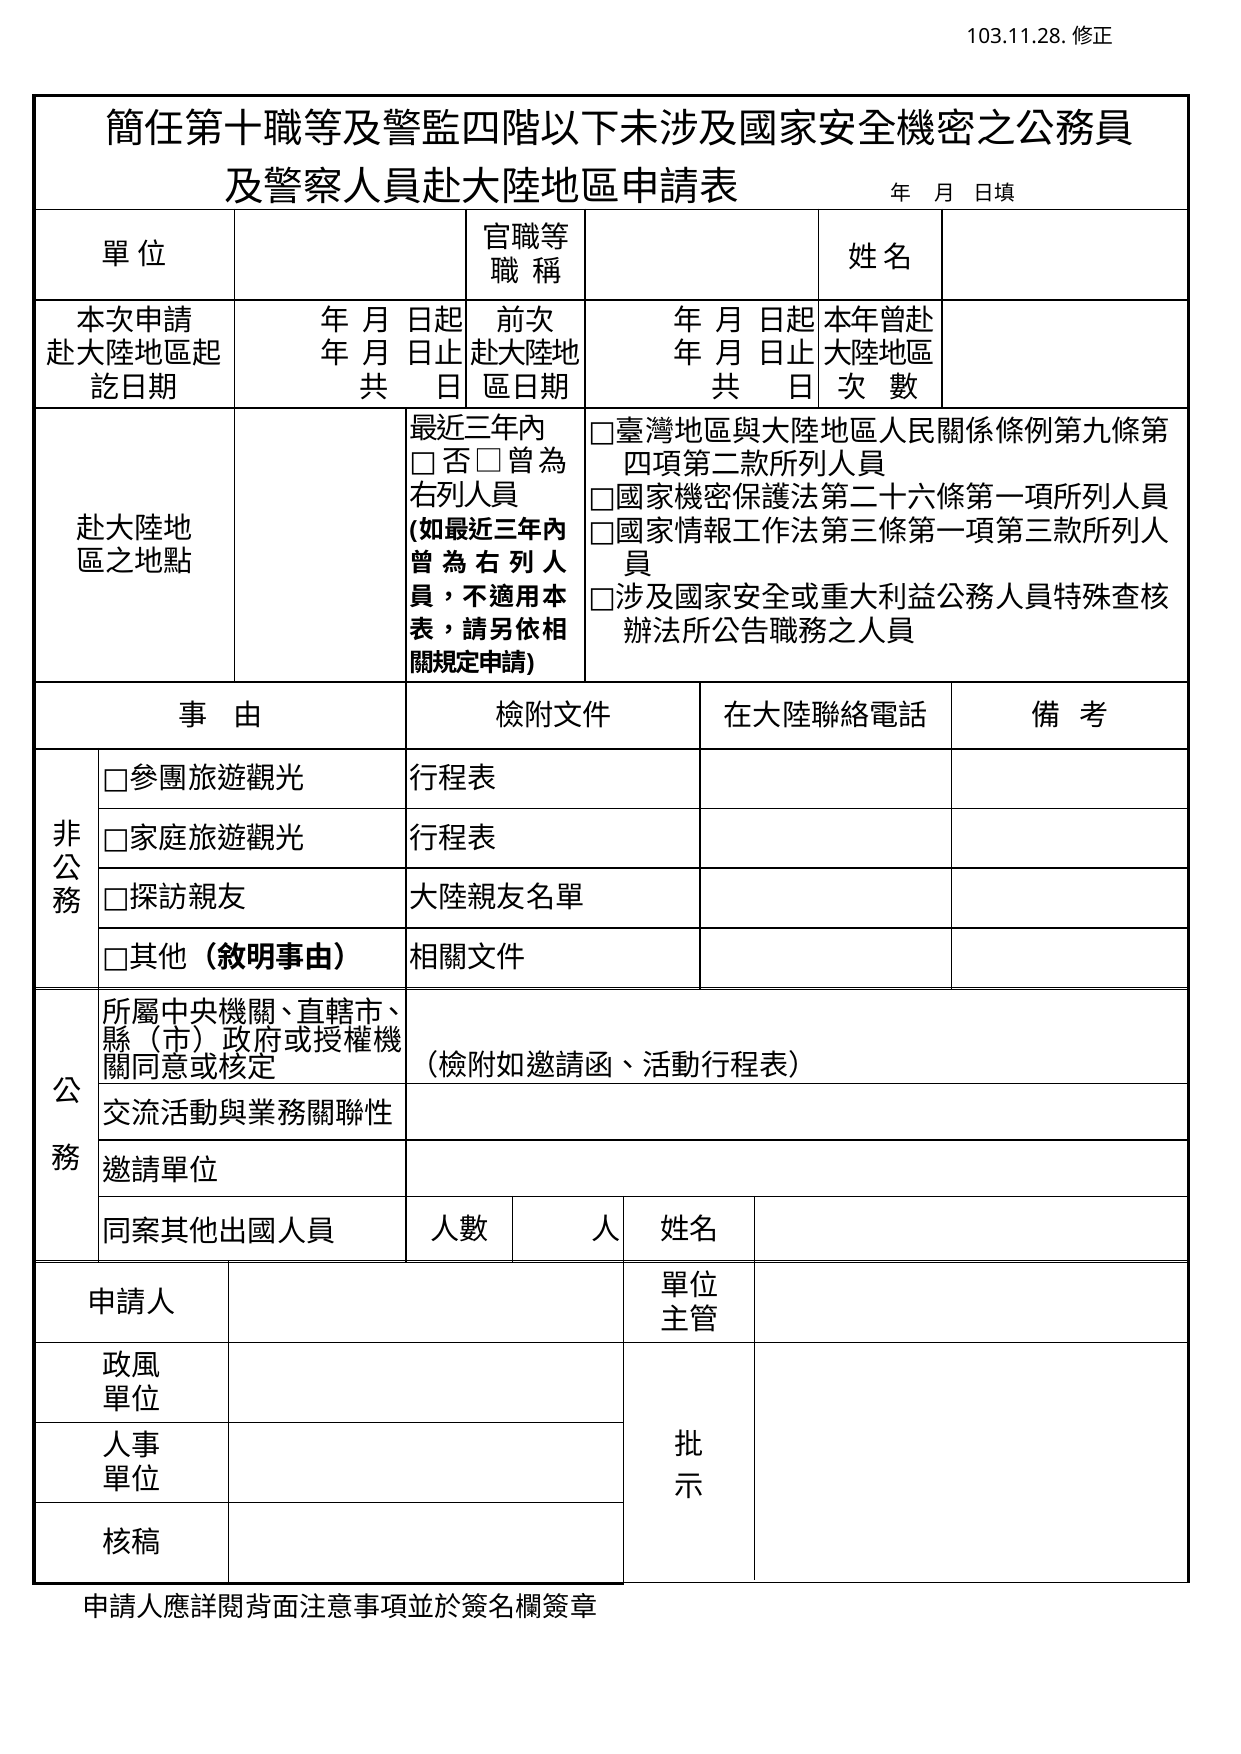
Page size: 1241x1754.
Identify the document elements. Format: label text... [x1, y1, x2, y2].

table_cell 邀請單位 [99, 1141, 405, 1196]
table_cell [229, 1503, 623, 1582]
table_cell 赴大陸地 區之地點 [36, 409, 234, 681]
table_cell 大陸親友名單 [407, 869, 699, 927]
table_cell 行程表 [407, 750, 699, 808]
table_cell [952, 750, 1187, 808]
table_cell [235, 409, 405, 681]
table_cell 批 示 [624, 1343, 754, 1582]
table_cell 所屬中央機關、直轄市、縣（市）政府或授權機關同意或核定 [99, 990, 405, 1082]
table_cell 檢附文件 [407, 683, 699, 748]
table_cell [229, 1423, 623, 1502]
table_cell 人事 單位 [36, 1423, 228, 1502]
table_cell [235, 210, 465, 299]
table_cell [229, 1343, 623, 1422]
table_cell 公 務 [36, 990, 98, 1260]
table_cell 申請人 [36, 1263, 228, 1342]
table_cell [701, 869, 951, 927]
table_cell [229, 1263, 623, 1342]
table_cell （檢附如邀請函、活動行程表） [407, 990, 1187, 1082]
table_cell □其他（敘明事由） [99, 929, 405, 987]
table_cell 姓 名 [819, 210, 941, 299]
table_cell [586, 210, 818, 299]
table_cell [755, 1197, 1187, 1260]
table_cell 事 由 [36, 683, 405, 748]
table_cell □臺灣地區與大陸地區人民關係條例第九條第四項第二款所列人員 □國家機密保護法第二十六條第一項所列人員 □國家情報工作法第三條第一項第三款所列人員 □涉及國家安全或重大利益公務人員特殊查核辦法所公告職務之人員 [586, 409, 1187, 681]
table_cell [943, 301, 1187, 407]
table_cell [407, 1141, 1187, 1196]
table_cell 人數 [407, 1197, 512, 1260]
table_cell □探訪親友 [99, 869, 405, 927]
table_cell 最近三年內 □否□曾為右列人員 (如最近三年內曾為右列人員，不適用本表，請另依相關規定申請) [407, 409, 584, 681]
table_cell 政風 單位 [36, 1343, 228, 1422]
table_cell 行程表 [407, 809, 699, 867]
table_cell [952, 929, 1187, 987]
table_cell 同案其他出國人員 [99, 1197, 405, 1260]
table_cell 在大陸聯絡電話 [701, 683, 951, 748]
text 申請人應詳閱背面注意事項並於簽名欄簽章 [42, 1585, 1200, 1624]
table_cell 核稿 [36, 1503, 228, 1582]
table_cell 年 月 日起 年 月 日止 共 日 [586, 301, 818, 407]
table_cell 本年曾赴大陸地區次 數 [819, 301, 941, 407]
table_cell [701, 809, 951, 867]
table_header 簡任第十職等及警監四階以下未涉及國家安全機密之公務員 及警察人員赴大陸地區申請表 年 月 日填 [36, 97, 1187, 208]
table_cell 單 位 [36, 210, 234, 299]
table_cell 單位 主管 [624, 1263, 754, 1342]
table_cell [701, 750, 951, 808]
table_cell 備 考 [952, 683, 1187, 748]
table_cell □家庭旅遊觀光 [99, 809, 405, 867]
table_cell [755, 1263, 1187, 1342]
table_cell [952, 809, 1187, 867]
table_cell 官職等 職 稱 [467, 210, 584, 299]
table_cell 前次 赴大陸地區日期 [467, 301, 584, 407]
table_cell [943, 210, 1187, 299]
table_cell [701, 929, 951, 987]
table_cell 年 月 日起 年 月 日止 共 日 [235, 301, 465, 407]
table_cell 人 [513, 1197, 623, 1260]
table_cell [952, 869, 1187, 927]
table_cell 非 公 務 [36, 750, 98, 987]
table_cell □參團旅遊觀光 [99, 750, 405, 808]
table_cell 相關文件 [407, 929, 699, 987]
table_cell 本次申請 赴大陸地區起訖日期 [36, 301, 234, 407]
table_cell [407, 1084, 1187, 1139]
table_cell 姓名 [624, 1197, 754, 1260]
table_cell [754, 1343, 1187, 1582]
table_cell 交流活動與業務關聯性 [99, 1084, 405, 1139]
